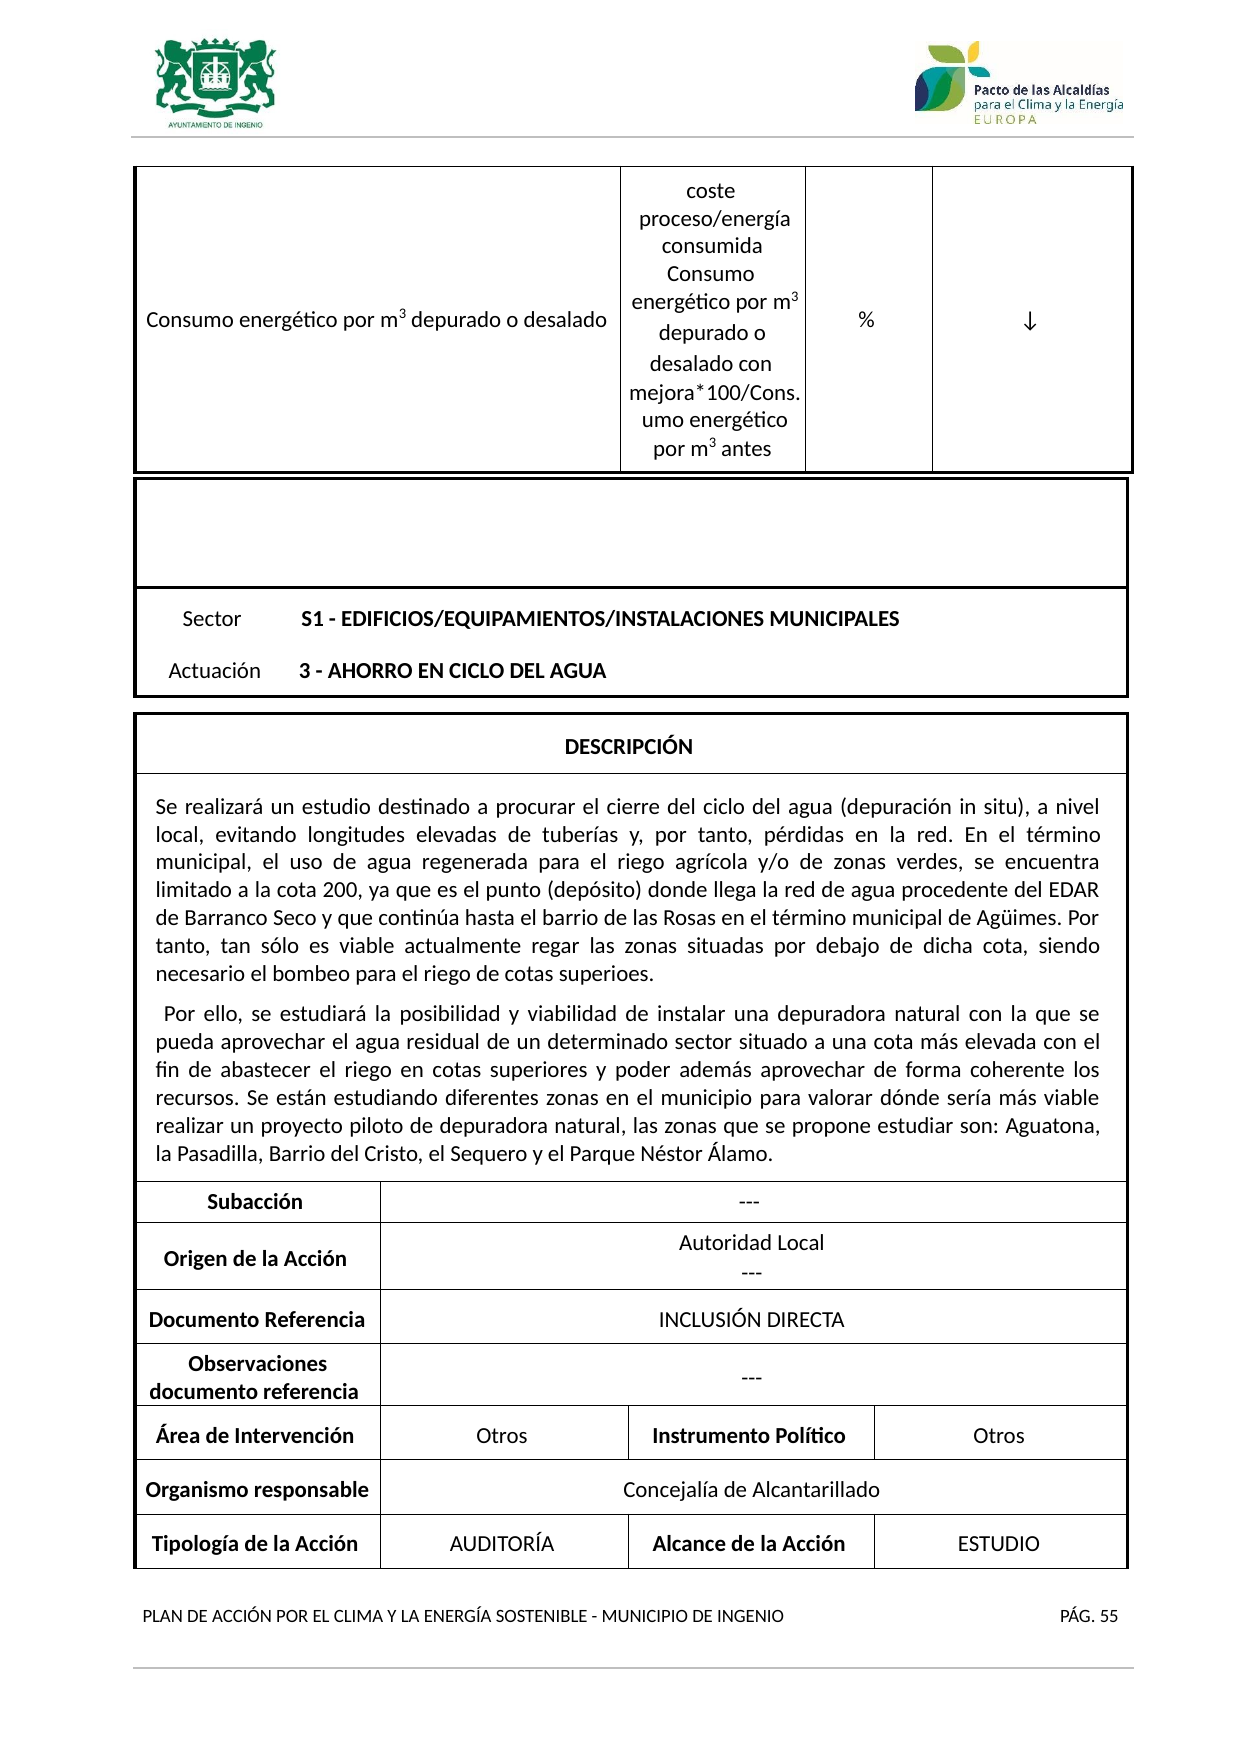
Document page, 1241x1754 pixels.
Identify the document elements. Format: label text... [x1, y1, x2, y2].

table_cell Alcance de la Acción [629, 1515, 874, 1568]
table_cell --- [381, 1344, 1126, 1405]
table_cell Otros [381, 1406, 628, 1459]
table_cell Autoridad Local --- [381, 1223, 1126, 1289]
table_cell Organismo responsable [137, 1460, 380, 1513]
table_cell --- [381, 1182, 1126, 1222]
table_cell % [806, 167, 932, 471]
table_cell ↓ [933, 167, 1131, 471]
table_cell AUDITORÍA [381, 1515, 628, 1568]
table_header DESCRIPCIÓN [137, 715, 1126, 773]
table_cell Tipología de la Acción [137, 1515, 380, 1568]
table_cell ESTUDIO [875, 1515, 1126, 1568]
table_cell Subacción [137, 1182, 380, 1222]
table_cell Concejalía de Alcantarillado [381, 1460, 1126, 1513]
table_cell Otros [875, 1406, 1126, 1459]
table_cell Se realizará un estudio destinado a procurar el cierre del ciclo del agua (depuración in situ), a nivel local, evitando longitudes elevadas de tuberías y, por tanto, pérdidas en la red. En el término municipal, el uso de agua regenerada para el riego agrícola y/o de zonas verdes, se encuentra limitado a la cota 200, ya que es el punto (depósito) donde llega la red de agua procedente del EDAR de Barranco Seco y que continúa hasta el barrio de las Rosas en el término municipal de Agüimes. Por tanto, tan sólo es viable actualmente regar las zonas situadas por debajo de dicha cota, siendo necesario el bombeo para el riego de cotas superioes. Por ello, se estudiará la posibilidad y viabilidad de instalar una depuradora natural con la que se pueda aprovechar el agua residual de un determinado sector situado a una cota más elevada con el fin de abastecer el riego en cotas superiores y poder además aprovechar de forma coherente los recursos. Se están estudiando diferentes zonas en el municipio para valorar dónde sería más viable realizar un proyecto piloto de depuradora natural, las zonas que se propone estudiar son: Aguatona, la Pasadilla, Barrio del Cristo, el Sequero y el Parque Néstor Álamo. [137, 774, 1126, 1181]
table_cell Sector S1 - EDIFICIOS/EQUIPAMIENTOS/INSTALACIONES MUNICIPALES Actuación 3 - AHORRO EN CICLO DEL AGUA [137, 589, 1126, 695]
table_header ING_S1_3.04 - ESTUDIO DEL APROVECHAMIENTO INTEGRAL DE LAS AGUAS RESIDUALES [137, 480, 1126, 586]
table_cell INCLUSIÓN DIRECTA [381, 1290, 1126, 1343]
table_cell Área de Intervención [137, 1406, 380, 1459]
table_cell Consumo energético por m3 depurado o desalado [137, 167, 620, 471]
table_cell Origen de la Acción [137, 1223, 380, 1289]
table_cell Documento Referencia [137, 1290, 380, 1343]
table_cell Instrumento Político [629, 1406, 874, 1459]
table_cell Observaciones documento referencia [137, 1344, 380, 1405]
table_cell coste proceso/energía consumida Consumo energético por m3 depurado o desalado con mejora*100/Cons. umo energético por m3 antes [621, 167, 805, 471]
